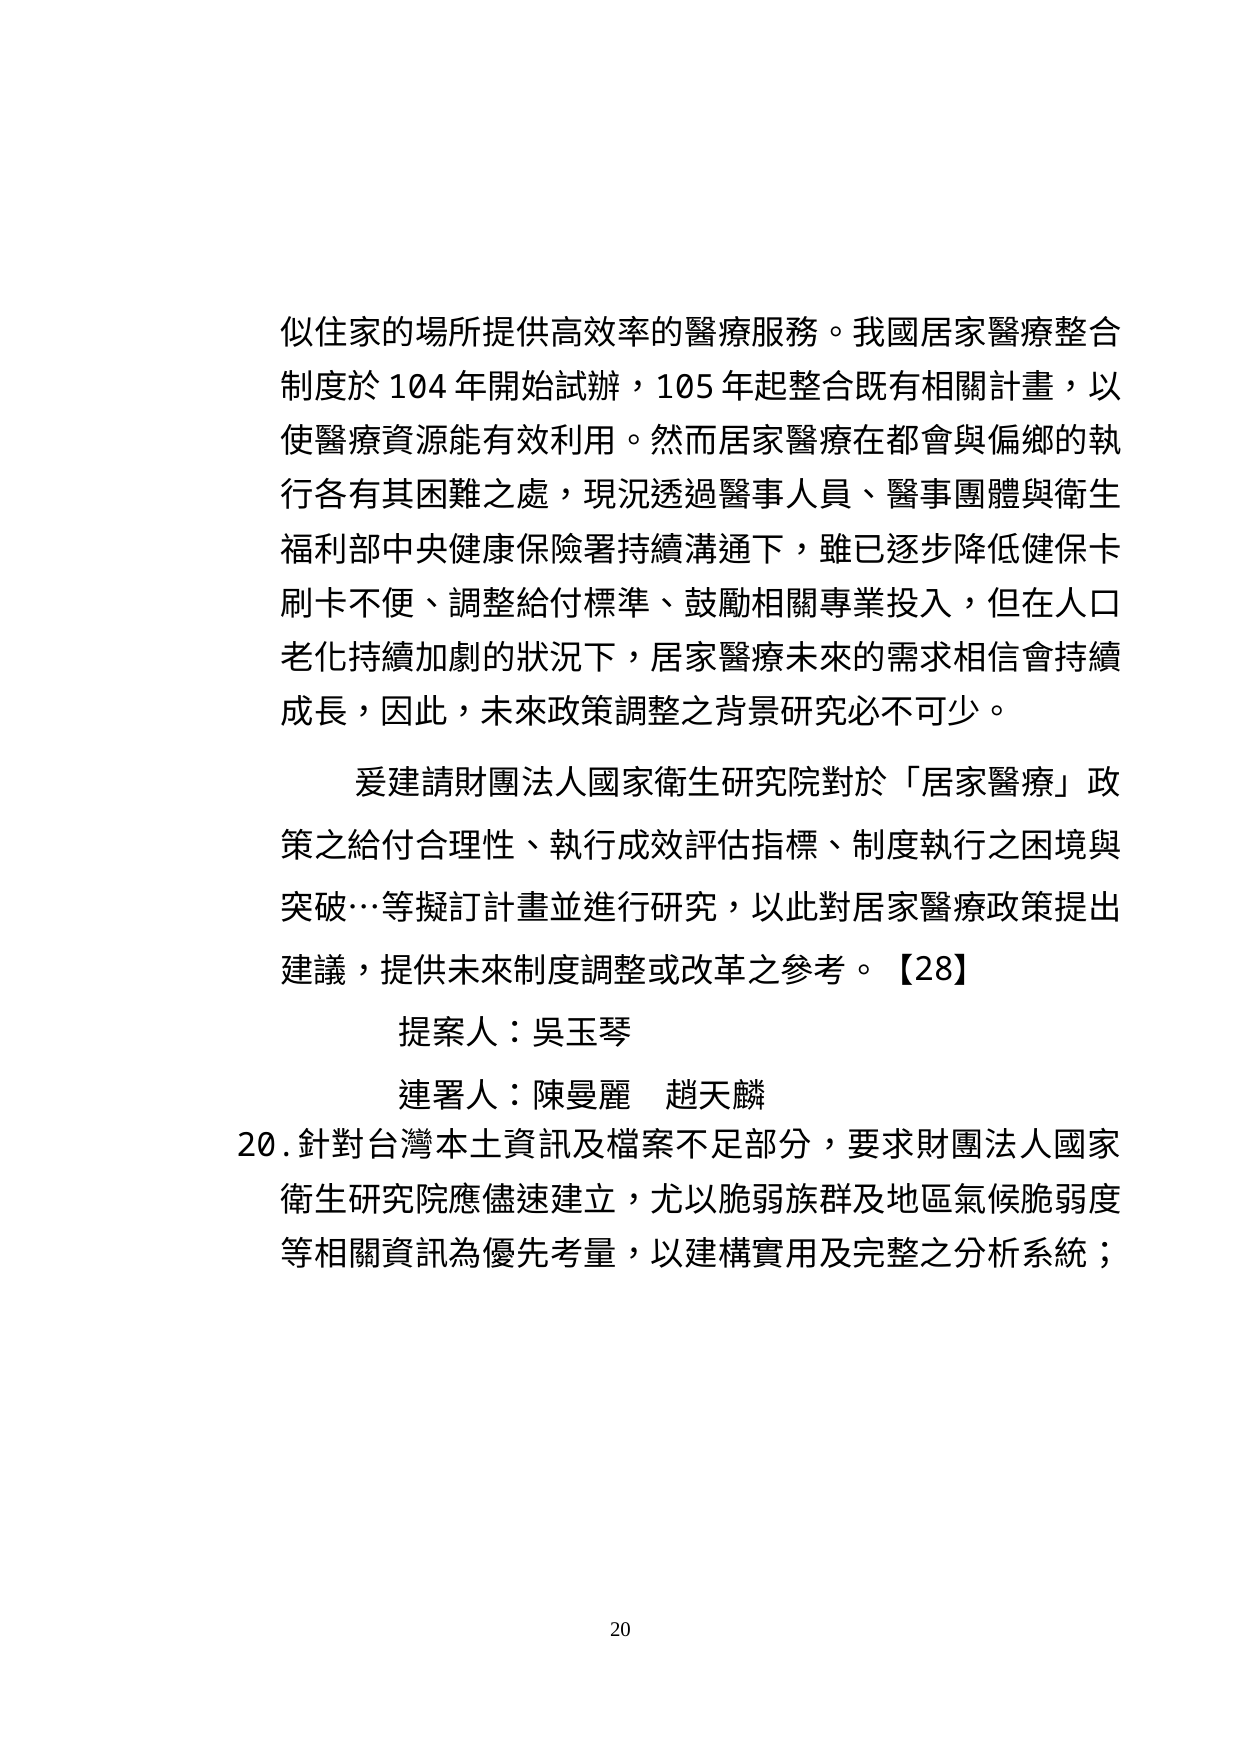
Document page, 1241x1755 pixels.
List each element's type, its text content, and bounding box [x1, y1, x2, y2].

text 連署人：陳曼麗 趙天麟 [206, 1051, 1122, 1113]
text 提案人：吳玉琴 [206, 988, 1122, 1051]
text 爰建請財團法人國家衛生研究院對於「居家醫療」政策之給付合理性、執行成效評估指標、制度執行之困境與突破…等擬訂計畫並進行研究，以此對居家醫療政策提出建議，提供未來制度調整或改革之參考。【28】 [280, 738, 1122, 988]
text 似住家的場所提供高效率的醫療服務。我國居家醫療整合制度於104年開始試辦，105年起整合既有相關計畫，以使醫療資源能有效利用。然而居家醫療在都會與偏鄉的執行各有其困難之處，現況透過醫事人員、醫事團體與衛生福利部中央健康保險署持續溝通下，雖已逐步降低健保卡刷卡不便、調整給付標準、鼓勵相關專業投入，但在人口老化持續加劇的狀況下，居家醫療未來的需求相信會持續成長，因此，未來政策調整之背景研究必不可少。 [236, 301, 1122, 734]
text 20.針對台灣本土資訊及檔案不足部分，要求財團法人國家衛生研究院應儘速建立，尤以脆弱族群及地區氣候脆弱度等相關資訊為優先考量，以建構實用及完整之分析系統； [236, 1113, 1122, 1276]
